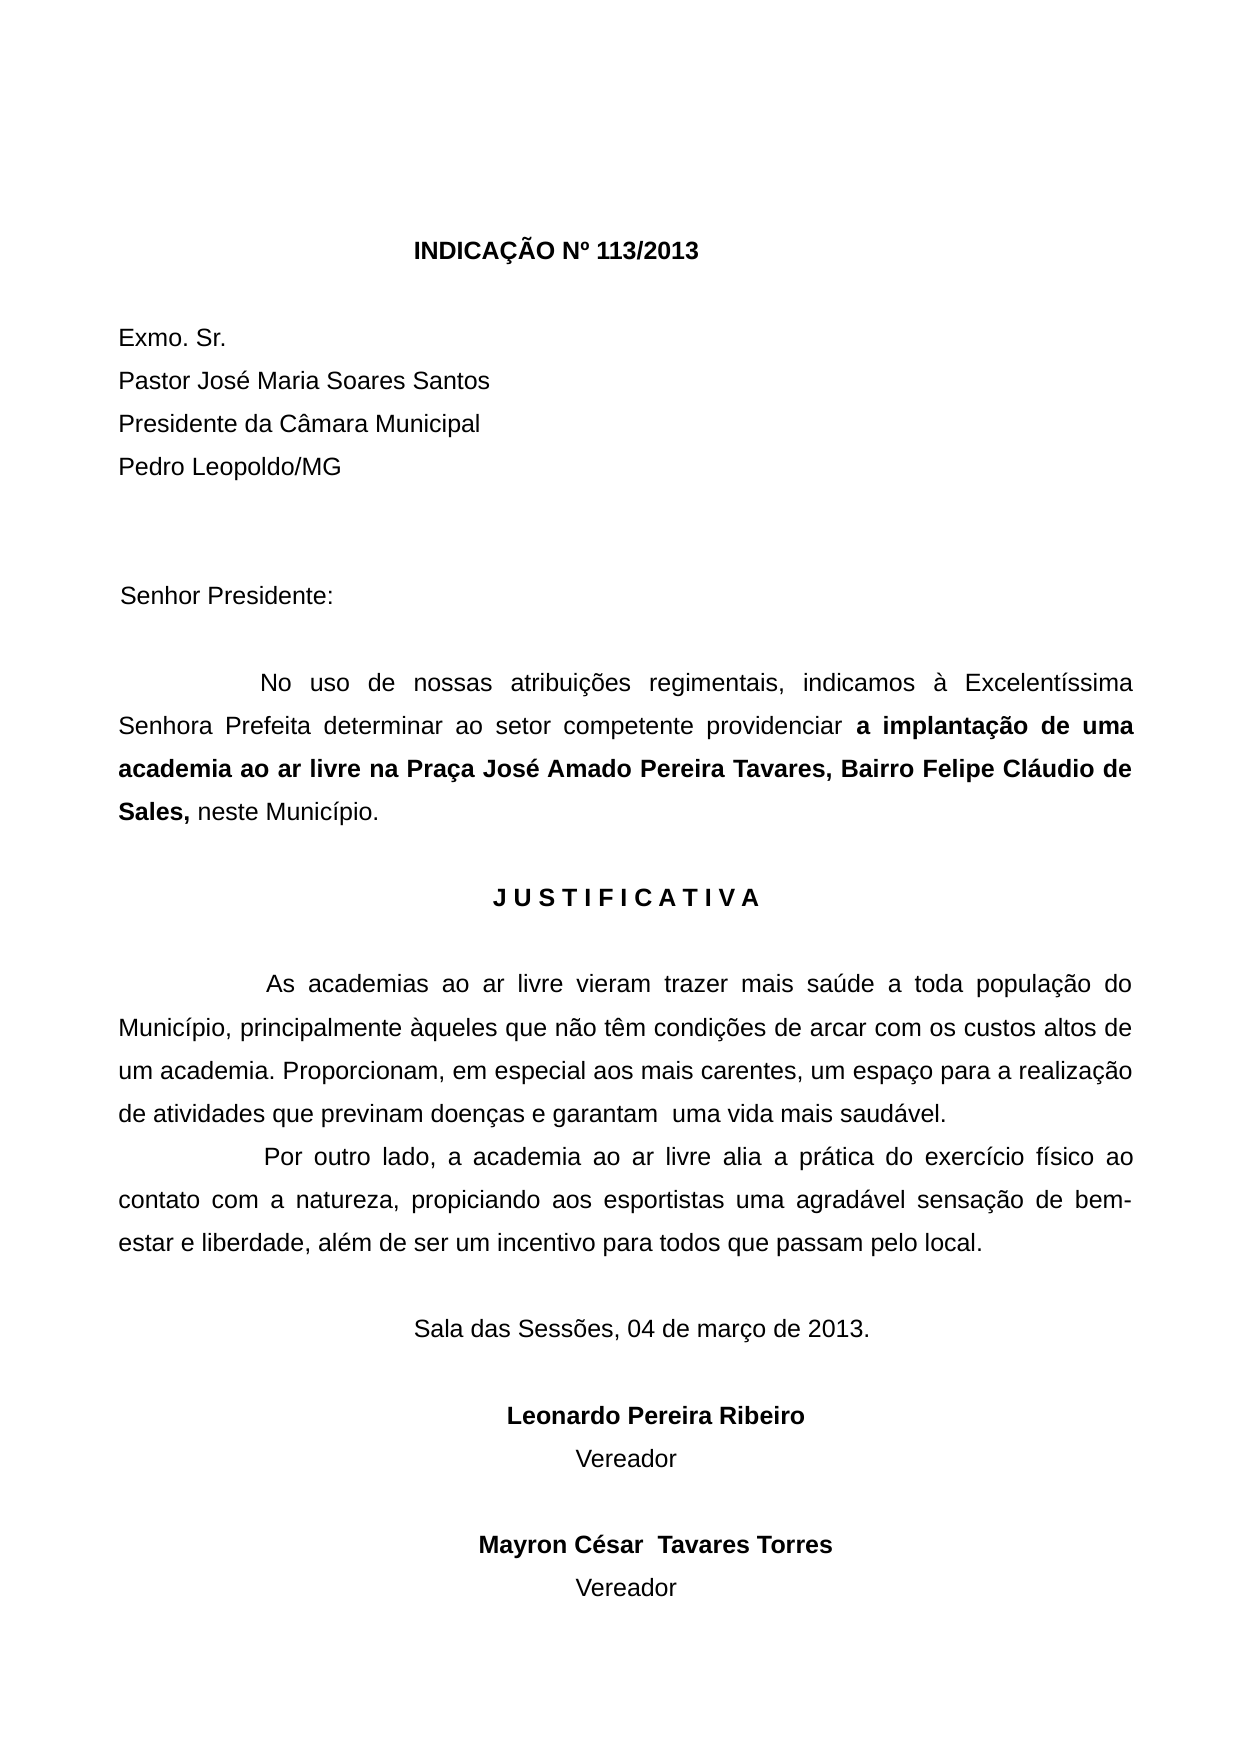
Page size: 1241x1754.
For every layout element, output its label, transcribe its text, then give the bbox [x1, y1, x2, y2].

text Vereador [118, 1573, 1134, 1602]
text INDICAÇÃO Nº 113/2013 [118, 236, 1134, 265]
text No uso de nossas atribuições regimentais, indicamos à Excelentíssima Senhora Prefeita determinar ao setor competente providenciar a implantação de uma academia ao ar livre na Praça José Amado Pereira Tavares, Bairro Felipe Cláudio de Sales, neste Município. [118, 667, 1134, 826]
text J U S T I F I C A T I V A [118, 883, 1134, 912]
text Vereador [118, 1444, 1134, 1472]
text Sala das Sessões, 04 de março de 2013. [118, 1314, 1134, 1343]
text Leonardo Pereira Ribeiro [118, 1401, 1134, 1429]
text Exmo. Sr. [118, 322, 1134, 351]
text Senhor Presidente: [120, 581, 1134, 610]
text Pastor José Maria Soares Santos [118, 366, 1134, 394]
text Pedro Leopoldo/MG [118, 452, 1134, 481]
text As academias ao ar livre vieram trazer mais saúde a toda população do Município, principalmente àqueles que não têm condições de arcar com os custos altos de um academia. Proporcionam, em especial aos mais carentes, um espaço para a realização de atividades que previnam doenças e garantam uma vida mais saudável. [118, 969, 1134, 1127]
text Por outro lado, a academia ao ar livre alia a prática do exercício físico ao contato com a natureza, propiciando aos esportistas uma agradável sensação de bem-estar e liberdade, além de ser um incentivo para todos que passam pelo local. [118, 1142, 1134, 1257]
text Presidente da Câmara Municipal [118, 409, 1134, 437]
text Mayron César Tavares Torres [118, 1530, 1134, 1559]
